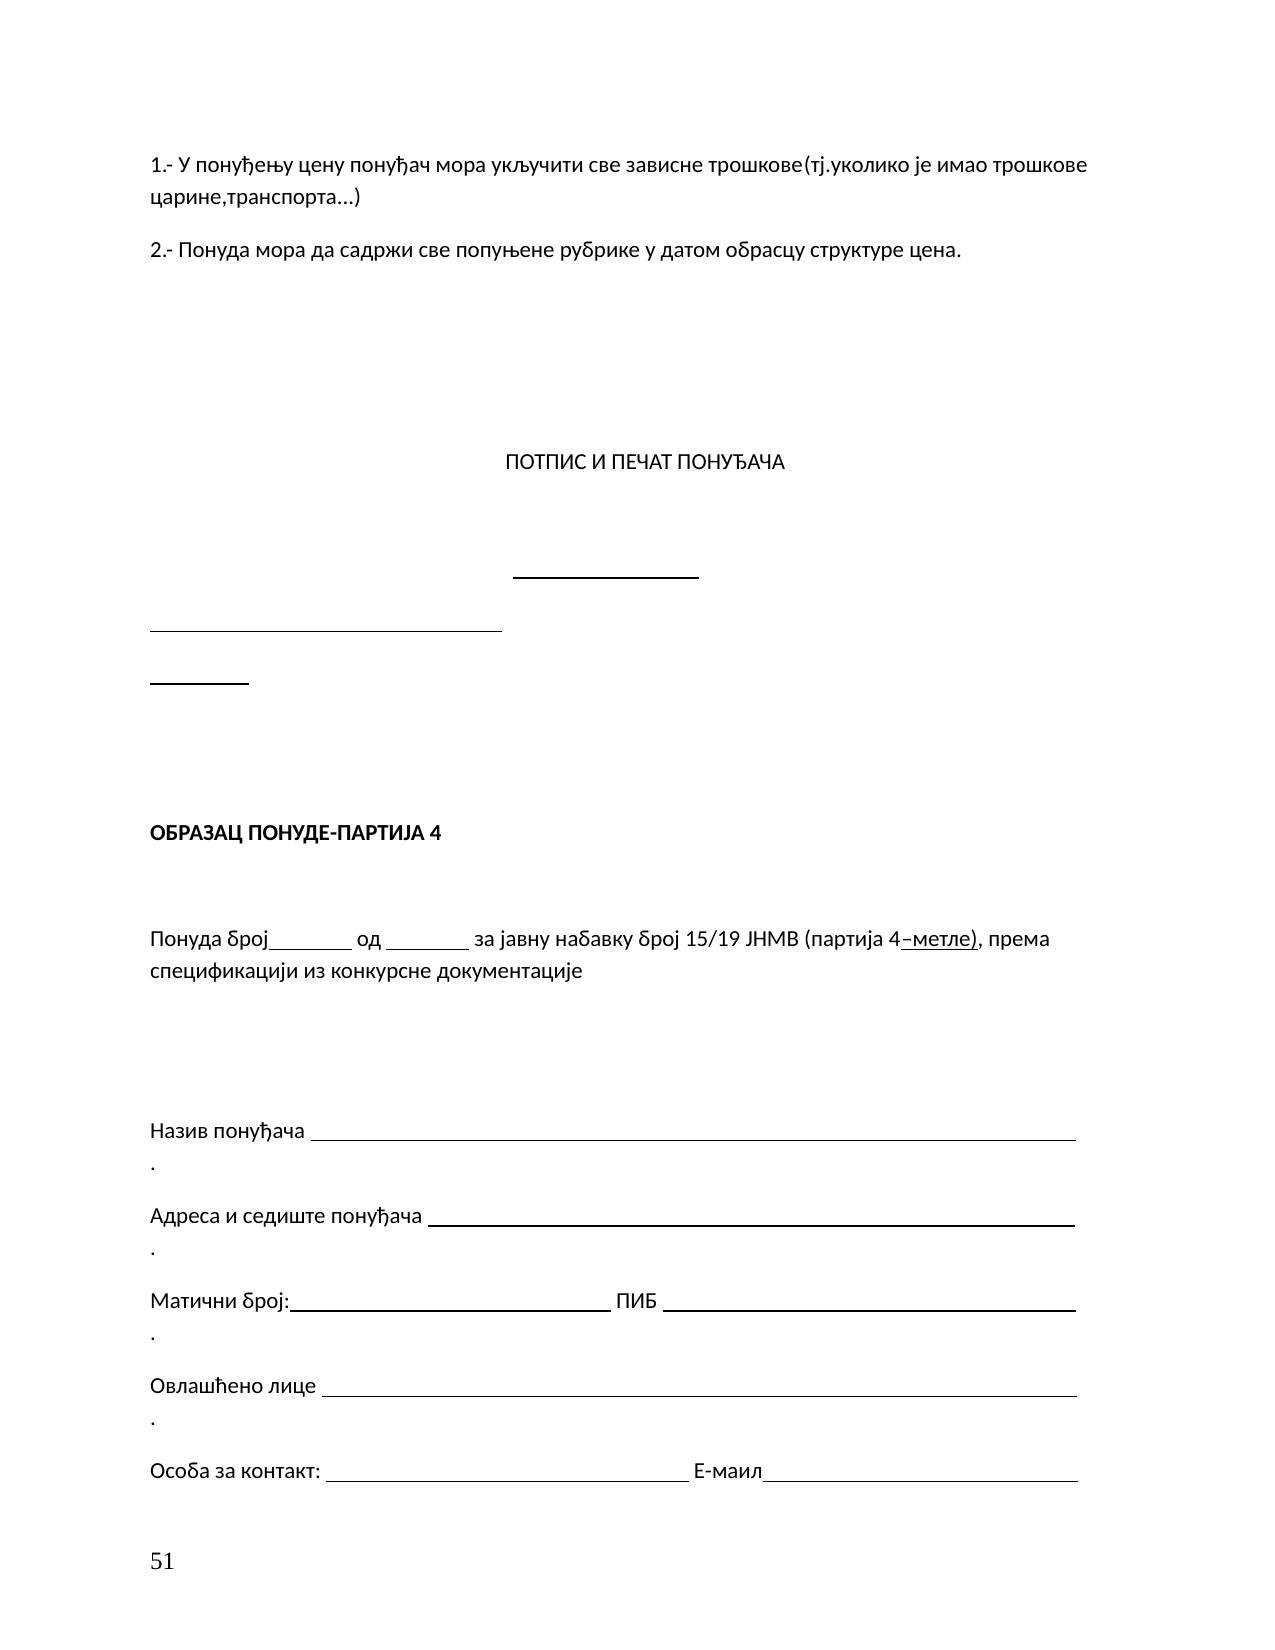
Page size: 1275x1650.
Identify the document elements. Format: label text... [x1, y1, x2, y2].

text 1.- У понуђењу цену понуђач мора укључити све зависне трошкове(тј.уколико је имао трошкове царине,транспорта...) [150, 150, 1125, 210]
table_header Назив понуђача . Адреса и седиште понуђача . Матични број: ПИБ . Овлашћено лице . Особа за контакт: Е-маил [139, 1063, 1090, 1484]
text 2.- Понуда мора да садржи све попуњене рубрике у датом обрасцу структуре цена. [150, 235, 1125, 263]
text ОБРАЗАЦ ПОНУДЕ-ПАРТИЈА 4 [150, 818, 1125, 846]
text Понуда број од за јавну набавку број 15/19 ЈНМВ (партија 4–метле), према спецификацији из конкурсне документације [150, 924, 1125, 985]
text ПОТПИС И ПЕЧАТ ПОНУЂАЧА [150, 447, 1125, 475]
